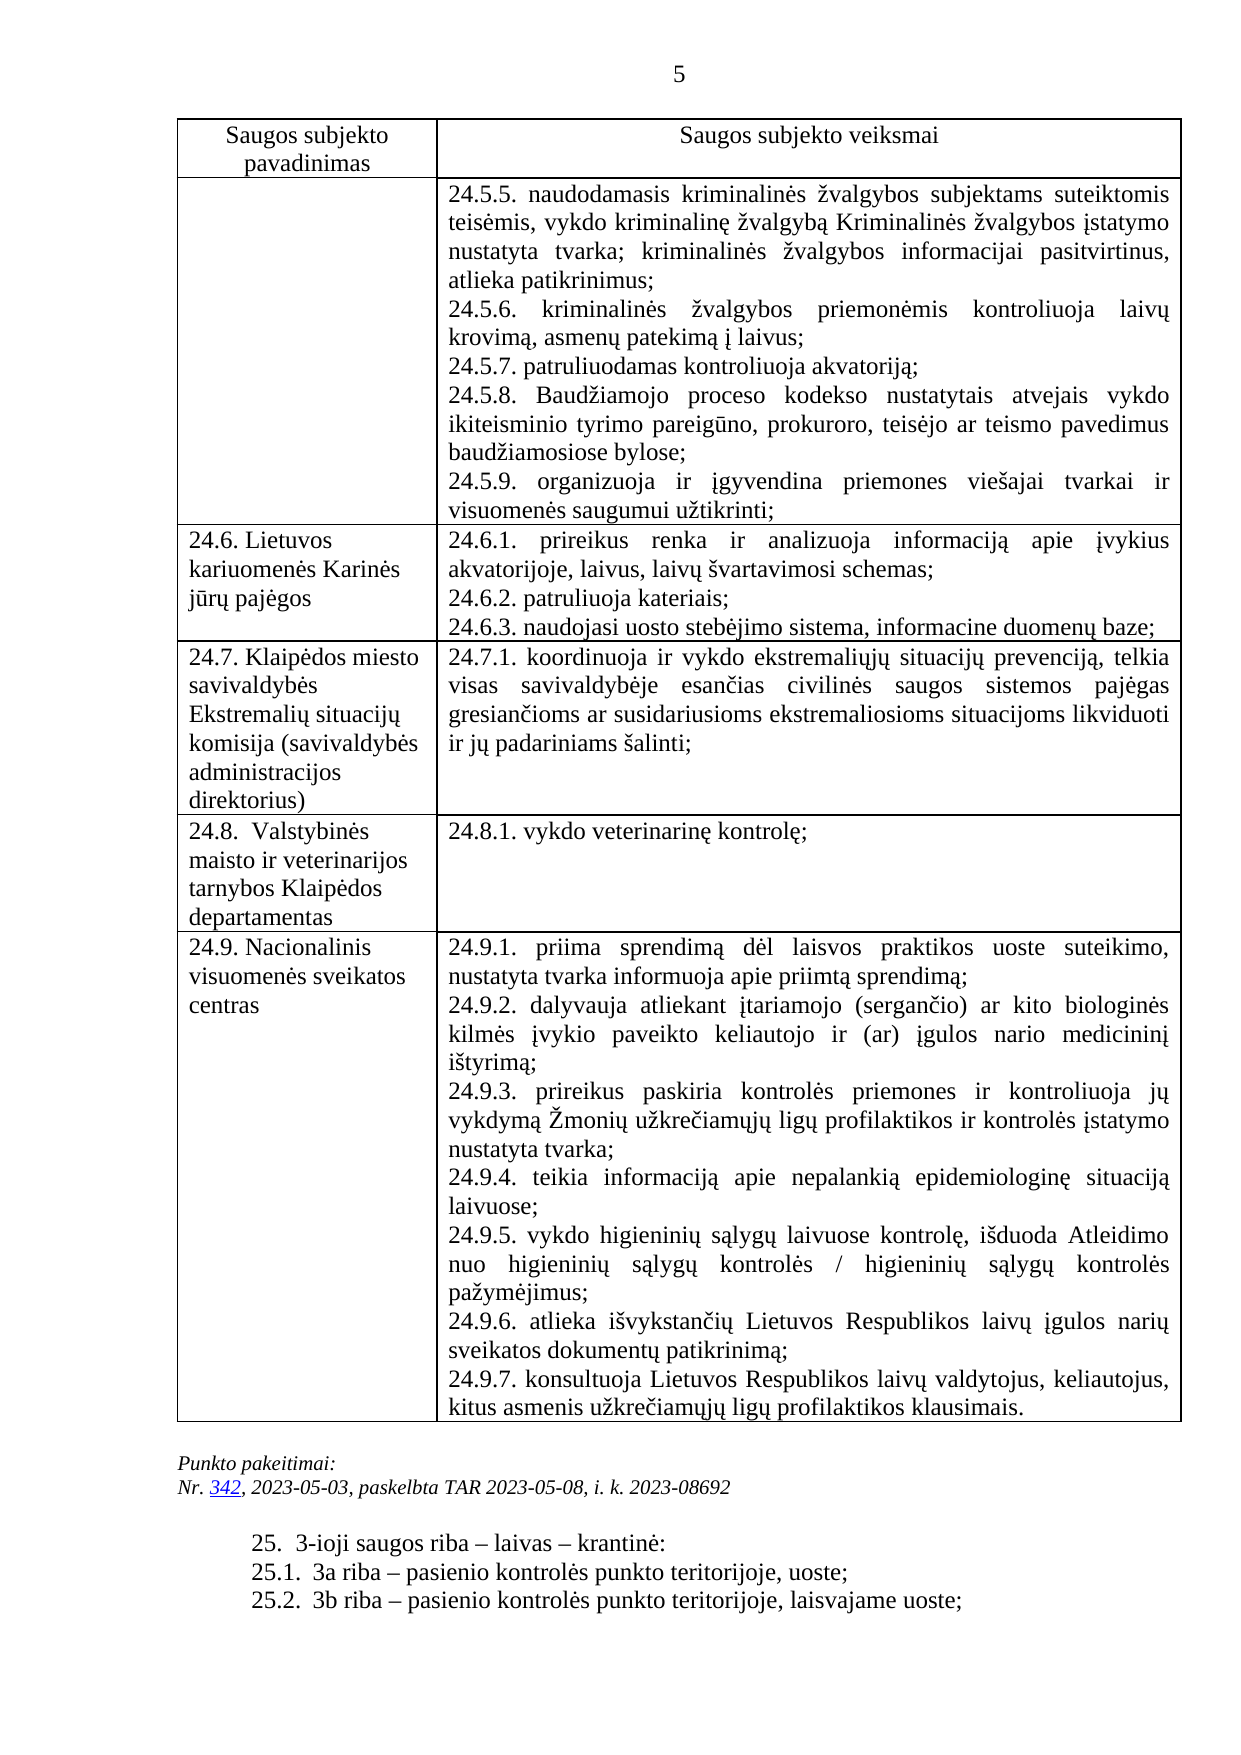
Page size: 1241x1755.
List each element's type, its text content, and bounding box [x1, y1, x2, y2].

text Punkto pakeitimai: [177, 1451, 1181, 1475]
table_cell 24.9. Nacionalinis visuomenės sveikatos centras [178, 932, 436, 1421]
text 25.1. 3a riba – pasienio kontrolės punkto teritorijoje, uoste; [177, 1557, 1181, 1585]
text 25. 3-ioji saugos riba – laivas – krantinė: [177, 1528, 1181, 1557]
table_cell 24.8.1. vykdo veterinarinę kontrolę; [438, 816, 1180, 931]
table_cell 24.9.1. priima sprendimą dėl laisvos praktikos uoste suteikimo, nustatyta tvarka informuoja apie priimtą sprendimą; 24.9.2. dalyvauja atliekant įtariamojo (sergančio) ar kito biologinės kilmės įvykio paveikto keliautojo ir (ar) įgulos nario medicininį ištyrimą; 24.9.3. prireikus paskiria kontrolės priemones ir kontroliuoja jų vykdymą Žmonių užkrečiamųjų ligų profilaktikos ir kontrolės įstatymo nustatyta tvarka; 24.9.4. teikia informaciją apie nepalankią epidemiologinę situaciją laivuose; 24.9.5. vykdo higieninių sąlygų laivuose kontrolę, išduoda Atleidimo nuo higieninių sąlygų kontrolės / higieninių sąlygų kontrolės pažymėjimus; 24.9.6. atlieka išvykstančių Lietuvos Respublikos laivų įgulos narių sveikatos dokumentų patikrinimą; 24.9.7. konsultuoja Lietuvos Respublikos laivų valdytojus, keliautojus, kitus asmenis užkrečiamųjų ligų profilaktikos klausimais. [438, 933, 1180, 1421]
table_header Saugos subjekto pavadinimas [178, 120, 436, 177]
table_cell 24.6.1. prireikus renka ir analizuoja informaciją apie įvykius akvatorijoje, laivus, laivų švartavimosi schemas; 24.6.2. patruliuoja kateriais; 24.6.3. naudojasi uosto stebėjimo sistema, informacine duomenų baze; [438, 525, 1180, 640]
table_cell 24.5.5. naudodamasis kriminalinės žvalgybos subjektams suteiktomis teisėmis, vykdo kriminalinę žvalgybą Kriminalinės žvalgybos įstatymo nustatyta tvarka; kriminalinės žvalgybos informacijai pasitvirtinus, atlieka patikrinimus; 24.5.6. kriminalinės žvalgybos priemonėmis kontroliuoja laivų krovimą, asmenų patekimą į laivus; 24.5.7. patruliuodamas kontroliuoja akvatoriją; 24.5.8. Baudžiamojo proceso kodekso nustatytais atvejais vykdo ikiteisminio tyrimo pareigūno, prokuroro, teisėjo ar teismo pavedimus baudžiamosiose bylose; 24.5.9. organizuoja ir įgyvendina priemones viešajai tvarkai ir visuomenės saugumui užtikrinti; [438, 179, 1180, 524]
table_cell [178, 178, 436, 524]
table_cell 24.6. Lietuvos kariuomenės Karinės jūrų pajėgos [178, 525, 436, 640]
table_cell 24.8. Valstybinės maisto ir veterinarijos tarnybos Klaipėdos departamentas [178, 815, 436, 931]
table_cell 24.7.1. koordinuoja ir vykdo ekstremaliųjų situacijų prevenciją, telkia visas savivaldybėje esančias civilinės saugos sistemos pajėgas gresiančioms ar susidariusioms ekstremaliosioms situacijoms likviduoti ir jų padariniams šalinti; [438, 642, 1180, 814]
table_cell 24.7. Klaipėdos miesto savivaldybės Ekstremalių situacijų komisija (savivaldybės administracijos direktorius) [178, 642, 436, 814]
text 25.2. 3b riba – pasienio kontrolės punkto teritorijoje, laisvajame uoste; [177, 1585, 1181, 1614]
text Nr. 342, 2023-05-03, paskelbta TAR 2023-05-08, i. k. 2023-08692 [177, 1475, 1181, 1499]
table_header Saugos subjekto veiksmai [438, 120, 1180, 177]
